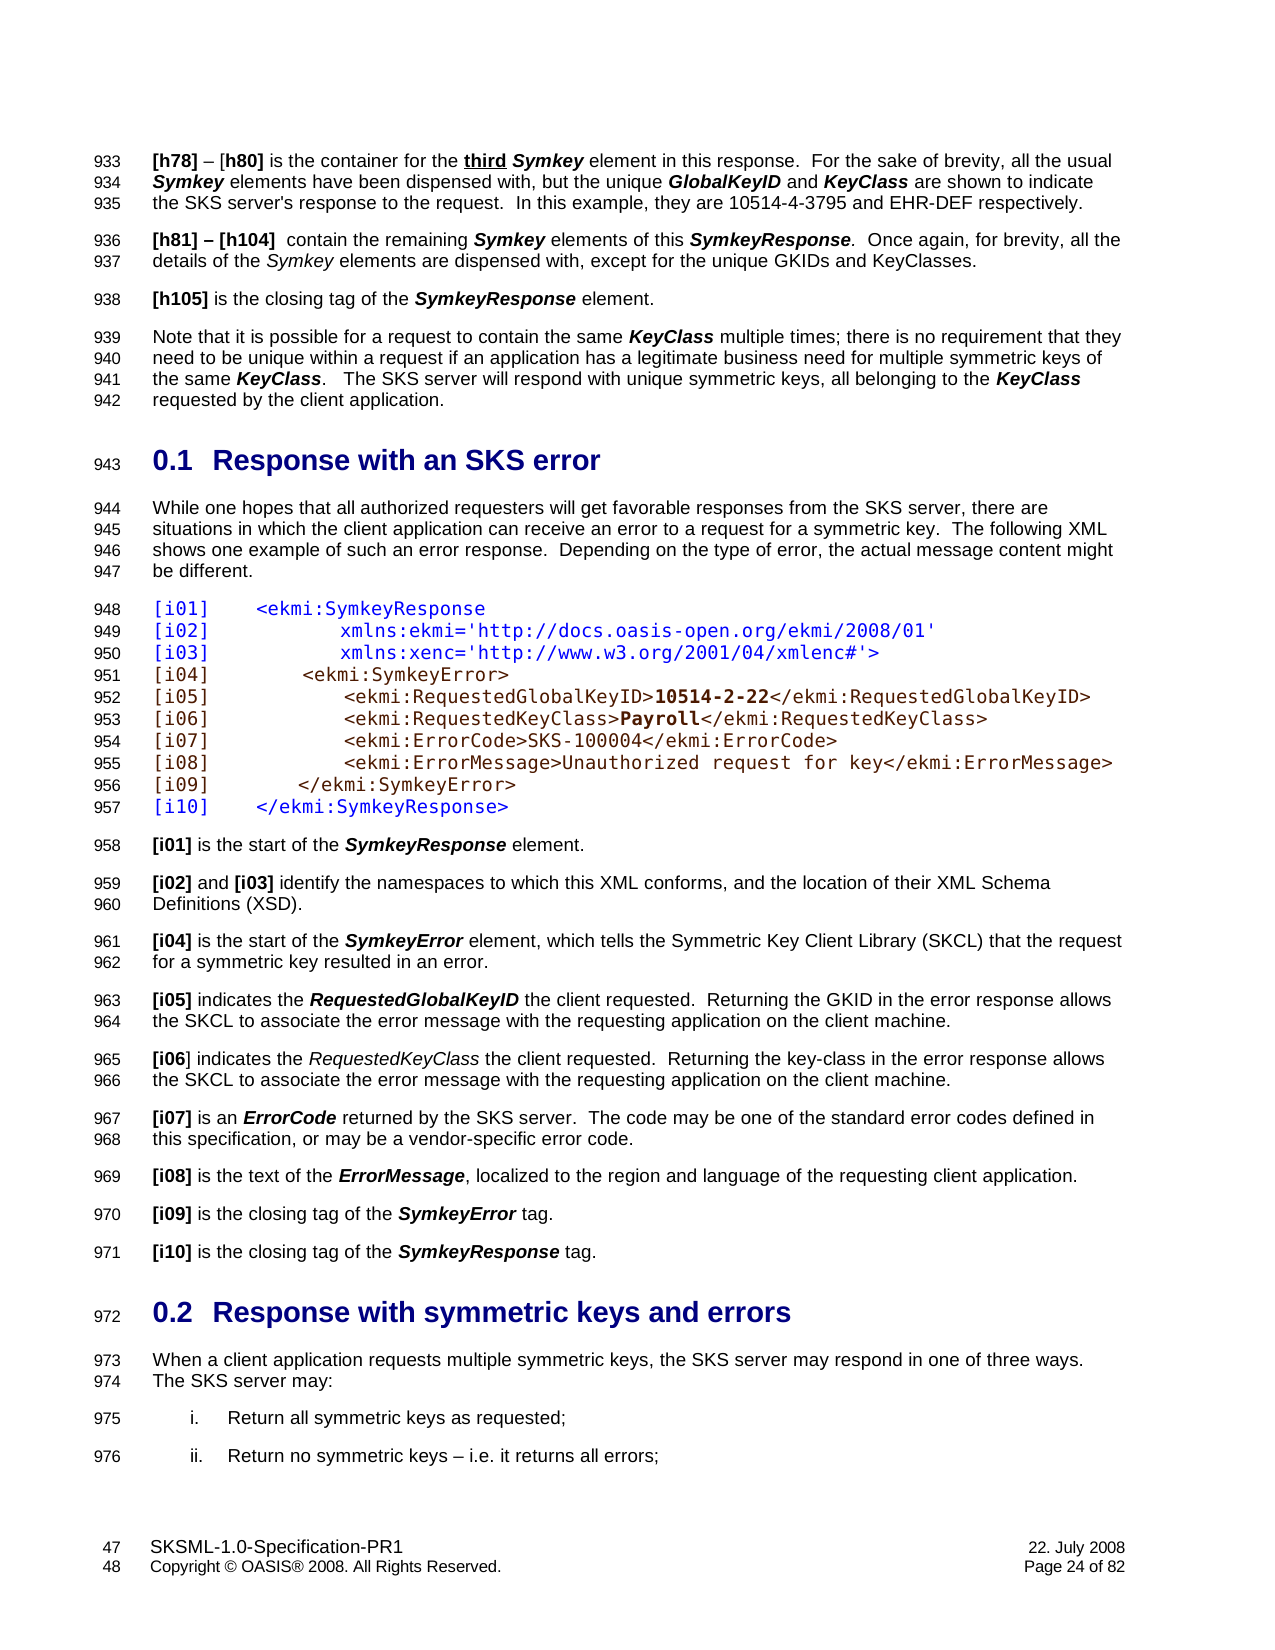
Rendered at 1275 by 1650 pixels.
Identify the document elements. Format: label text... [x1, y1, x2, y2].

text [i02] and [i03] identify the namespaces to which this XML conforms, and the location of their XML Schema Definitions (XSD). [152, 872, 1125, 914]
text While one hopes that all authorized requesters will get favorable responses from the SKS server, there are situations in which the client application can receive an error to a request for a symmetric key. The following XML shows one example of such an error response. Depending on the type of error, the actual message content might be different. [152, 497, 1125, 581]
list Return no symmetric keys – i.e. it returns all errors; [190, 1445, 1125, 1466]
text [i09] is the closing tag of the SymkeyError tag. [152, 1203, 1125, 1224]
text [i10] is the closing tag of the SymkeyResponse tag. [152, 1241, 1125, 1262]
text When a client application requests multiple symmetric keys, the SKS server may respond in one of three ways. The SKS server may: [152, 1349, 1125, 1391]
text Note that it is possible for a request to contain the same KeyClass multiple times; there is no requirement that they need to be unique within a request if an application has a legitimate business need for multiple symmetric keys of the same KeyClass. The SKS server will respond with unique symmetric keys, all belonging to the KeyClass requested by the client application. [152, 326, 1125, 410]
text [i01] <ekmi:SymkeyResponse [i02] xmlns:ekmi='http://docs.oasis-open.org/ekmi/2008/01' [i03] xmlns:xenc='http://www.w3.org/2001/04/xmlenc#'> [i04] <ekmi:SymkeyError> [i05] <ekmi:RequestedGlobalKeyID>10514-2-22</ekmi:RequestedGlobalKeyID> [i06] <ekmi:RequestedKeyClass>Payroll</ekmi:RequestedKeyClass> [i07] <ekmi:ErrorCode>SKS-100004</ekmi:ErrorCode> [i08] <ekmi:ErrorMessage>Unauthorized request for key</ekmi:ErrorMessage> [i09] </ekmi:SymkeyError> [i10] </ekmi:SymkeyResponse> [152, 598, 1125, 818]
text [h81] – [h104] contain the remaining Symkey elements of this SymkeyResponse. Once again, for brevity, all the details of the Symkey elements are dispensed with, except for the unique GKIDs and KeyClasses. [152, 230, 1125, 272]
subtitle Response with an SKS error [152, 444, 1125, 476]
text [i01] is the start of the SymkeyResponse element. [152, 834, 1125, 855]
text [h78] – [h80] is the container for the third Symkey element in this response. For the sake of brevity, all the usual Symkey elements have been dispensed with, but the unique GlobalKeyID and KeyClass are shown to indicate the SKS server's response to the request. In this example, they are 10514-4-3795 and EHR-DEF respectively. [152, 150, 1125, 213]
text [i07] is an ErrorCode returned by the SKS server. The code may be one of the standard error codes defined in this specification, or may be a vendor-specific error code. [152, 1107, 1125, 1149]
text [h105] is the closing tag of the SymkeyResponse element. [152, 288, 1125, 309]
text [i04] is the start of the SymkeyError element, which tells the Symmetric Key Client Library (SKCL) that the request for a symmetric key resulted in an error. [152, 931, 1125, 973]
text [i06] indicates the RequestedKeyClass the client requested. Returning the key-class in the error response allows the SKCL to associate the error message with the requesting application on the client machine. [152, 1048, 1125, 1090]
subtitle Response with symmetric keys and errors [152, 1296, 1125, 1328]
list Return all symmetric keys as requested; [190, 1408, 1125, 1429]
text [i05] indicates the RequestedGlobalKeyID the client requested. Returning the GKID in the error response allows the SKCL to associate the error message with the requesting application on the client machine. [152, 989, 1125, 1032]
text [i08] is the text of the ErrorMessage, localized to the region and language of the requesting client application. [152, 1166, 1125, 1187]
